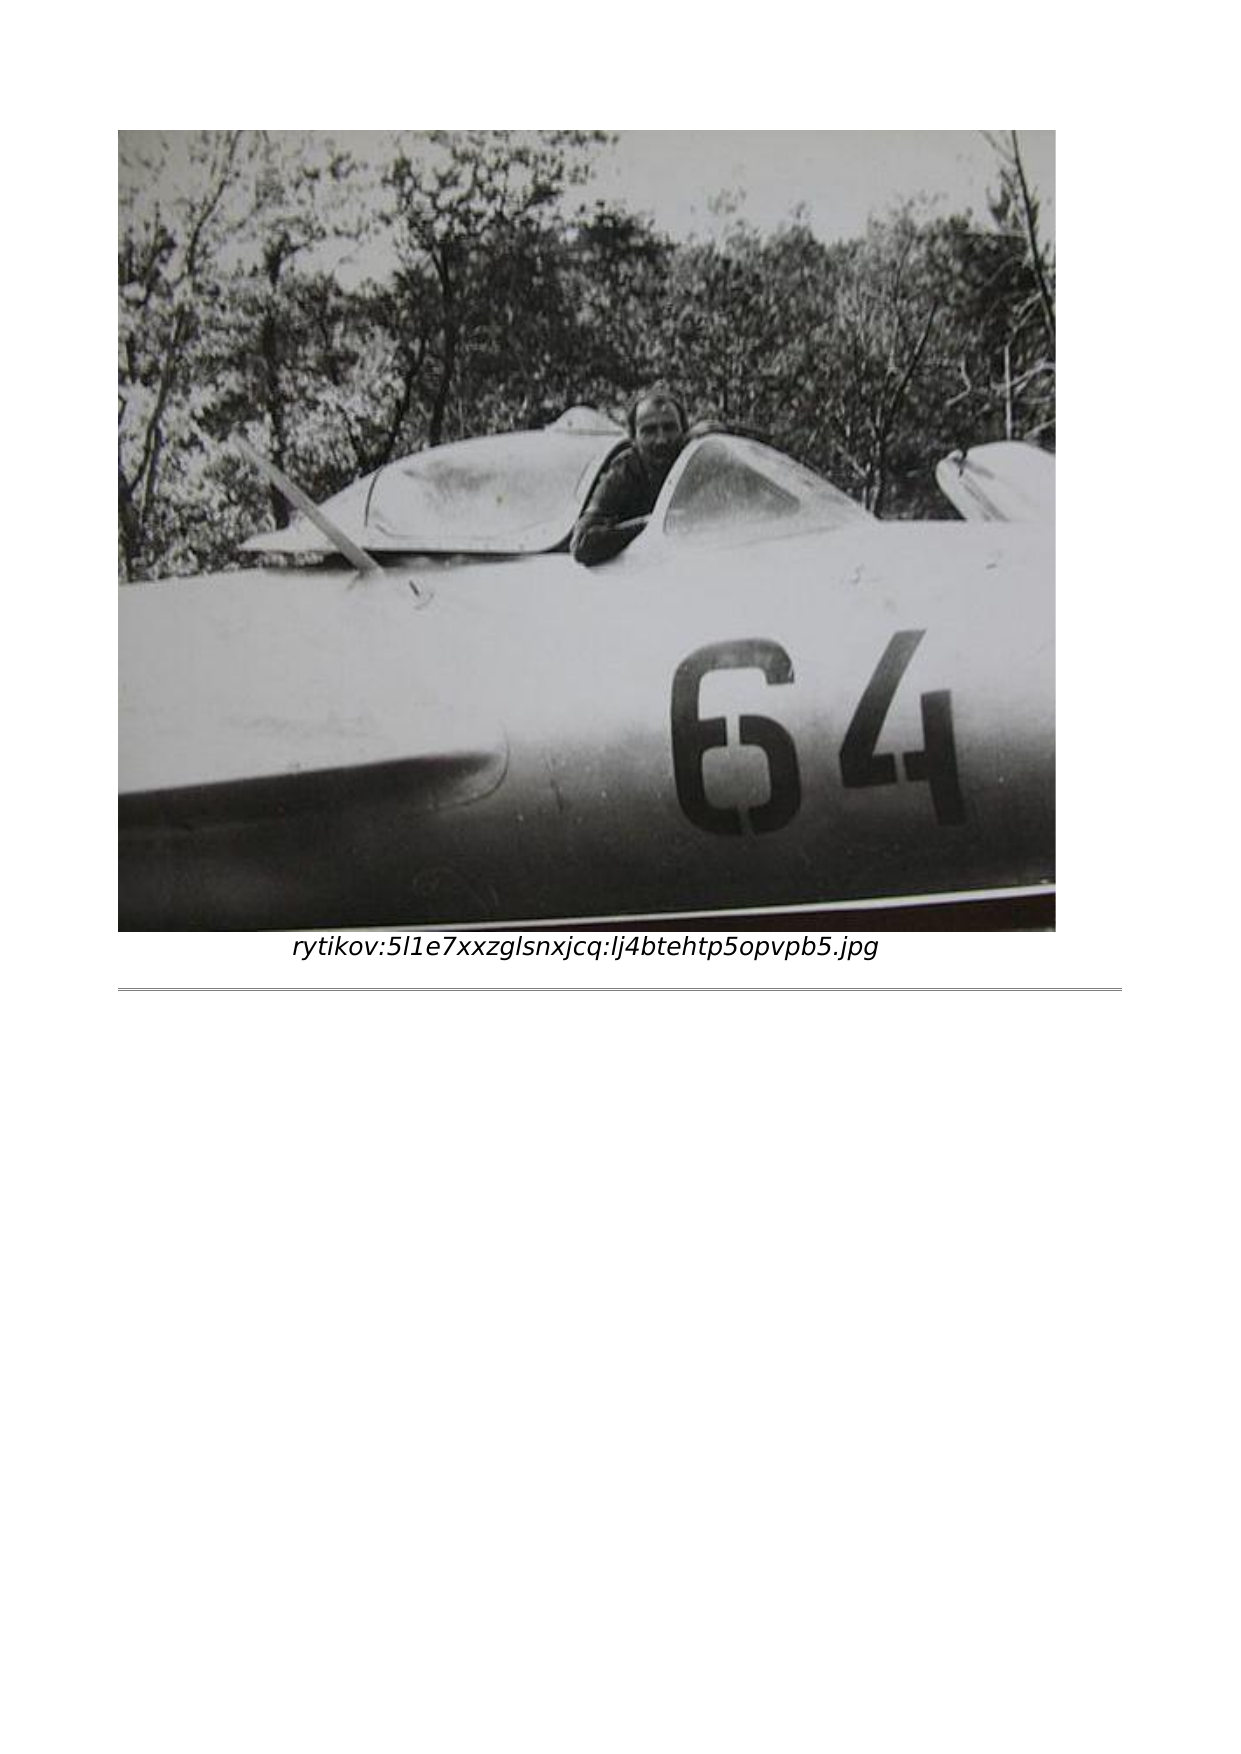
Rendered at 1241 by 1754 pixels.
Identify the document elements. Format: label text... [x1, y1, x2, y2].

text rytikov:5l1e7xxzglsnxjcq:lj4btehtp5opvpb5.jpg [118, 932, 1056, 961]
picture [118, 130, 1056, 932]
